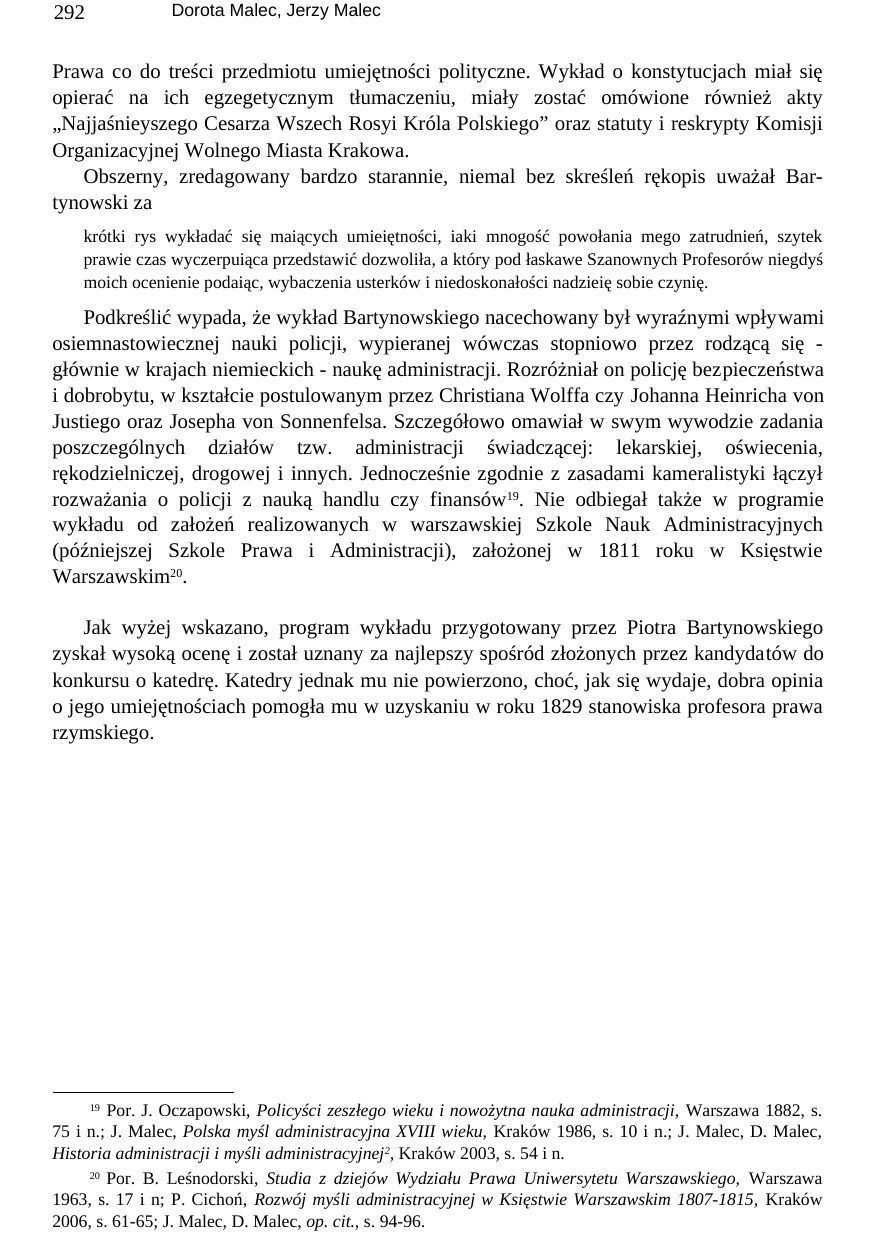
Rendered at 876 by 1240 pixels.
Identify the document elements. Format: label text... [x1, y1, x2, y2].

text Jak wyżej wskazano, program wykładu przygotowany przez Piotra Bartynowskiego zyskał wysoką ocenę i został uznany za najlepszy spośród złożonych przez kandyda­tów do konkursu o katedrę. Katedry jednak mu nie powierzono, choć, jak się wydaje, dobra opinia o jego umiejętnościach pomogła mu w uzyskaniu w roku 1829 stanowiska profesora prawa rzymskiego. [52, 615, 824, 744]
text 20 Por. B. Leśnodorski, Studia z dziejów Wydziału Prawa Uniwersytetu Warszawskiego, Warszawa 1963, s. 17 i n; P. Cichoń, Rozwój myśli administracyjnej w Księstwie Warszawskim 1807-1815, Kraków 2006, s. 61-65; J. Malec, D. Malec, op. cit., s. 94-96. [52, 1168, 822, 1231]
text Obszerny, zredagowany bardzo starannie, niemal bez skreśleń rękopis uważał Bar- tynowski za [52, 164, 824, 214]
text krótki rys wykładać się maiących umieiętności, iaki mnogość powołania mego zatrudnień, szytek prawie czas wyczerpuiąca przedstawić dozwoliła, a który pod łaskawe Szanownych Profesorów niegdyś moich ocenienie podaiąc, wybaczenia usterków i niedoskonałości nadzieię sobie czynię. [83, 226, 824, 292]
text 19 Por. J. Oczapowski, Policyści zeszłego wieku i nowożytna nauka administracji, Warszawa 1882, s. 75 i n.; J. Malec, Polska myśl administracyjna XVIII wieku, Kraków 1986, s. 10 i n.; J. Malec, D. Malec, Historia administracji i myśli administracyjnej2, Kraków 2003, s. 54 i n. [52, 1099, 822, 1163]
text Dorota Malec, Jerzy Malec [171, 0, 392, 20]
text Podkreślić wypada, że wykład Bartynowskiego nacechowany był wyraźnymi wpły­wami osiemnastowiecznej nauki policji, wypieranej wówczas stopniowo przez rodzącą się - głównie w krajach niemieckich - naukę administracji. Rozróżniał on policję bez­pieczeństwa i dobrobytu, w kształcie postulowanym przez Christiana Wolffa czy Jo­hanna Heinricha von Justiego oraz Josepha von Sonnenfelsa. Szczegółowo omawiał w swym wywodzie zadania poszczególnych działów tzw. administracji świadczącej: lekarskiej, oświecenia, rękodzielniczej, drogowej i innych. Jednocześnie zgodnie z zasadami kameralistyki łączył rozważania o policji z nauką handlu czy finansów19. Nie odbiegał także w programie wykładu od założeń realizowanych w warszawskiej Szkole Nauk Administracyjnych (późniejszej Szkole Prawa i Administracji), założonej w 1811 roku w Księstwie Warszawskim20. [52, 305, 824, 588]
text Prawa co do treści przedmiotu umiejętności polityczne. Wykład o konstytucjach miał się opierać na ich egzegetycznym tłumaczeniu, miały zostać omówione również akty „Najjaśnieyszego Cesarza Wszech Rosyi Króla Polskiego” oraz statuty i reskrypty Komisji Organizacyjnej Wolnego Miasta Krakowa. [52, 59, 824, 162]
text 292 [53, 0, 94, 24]
